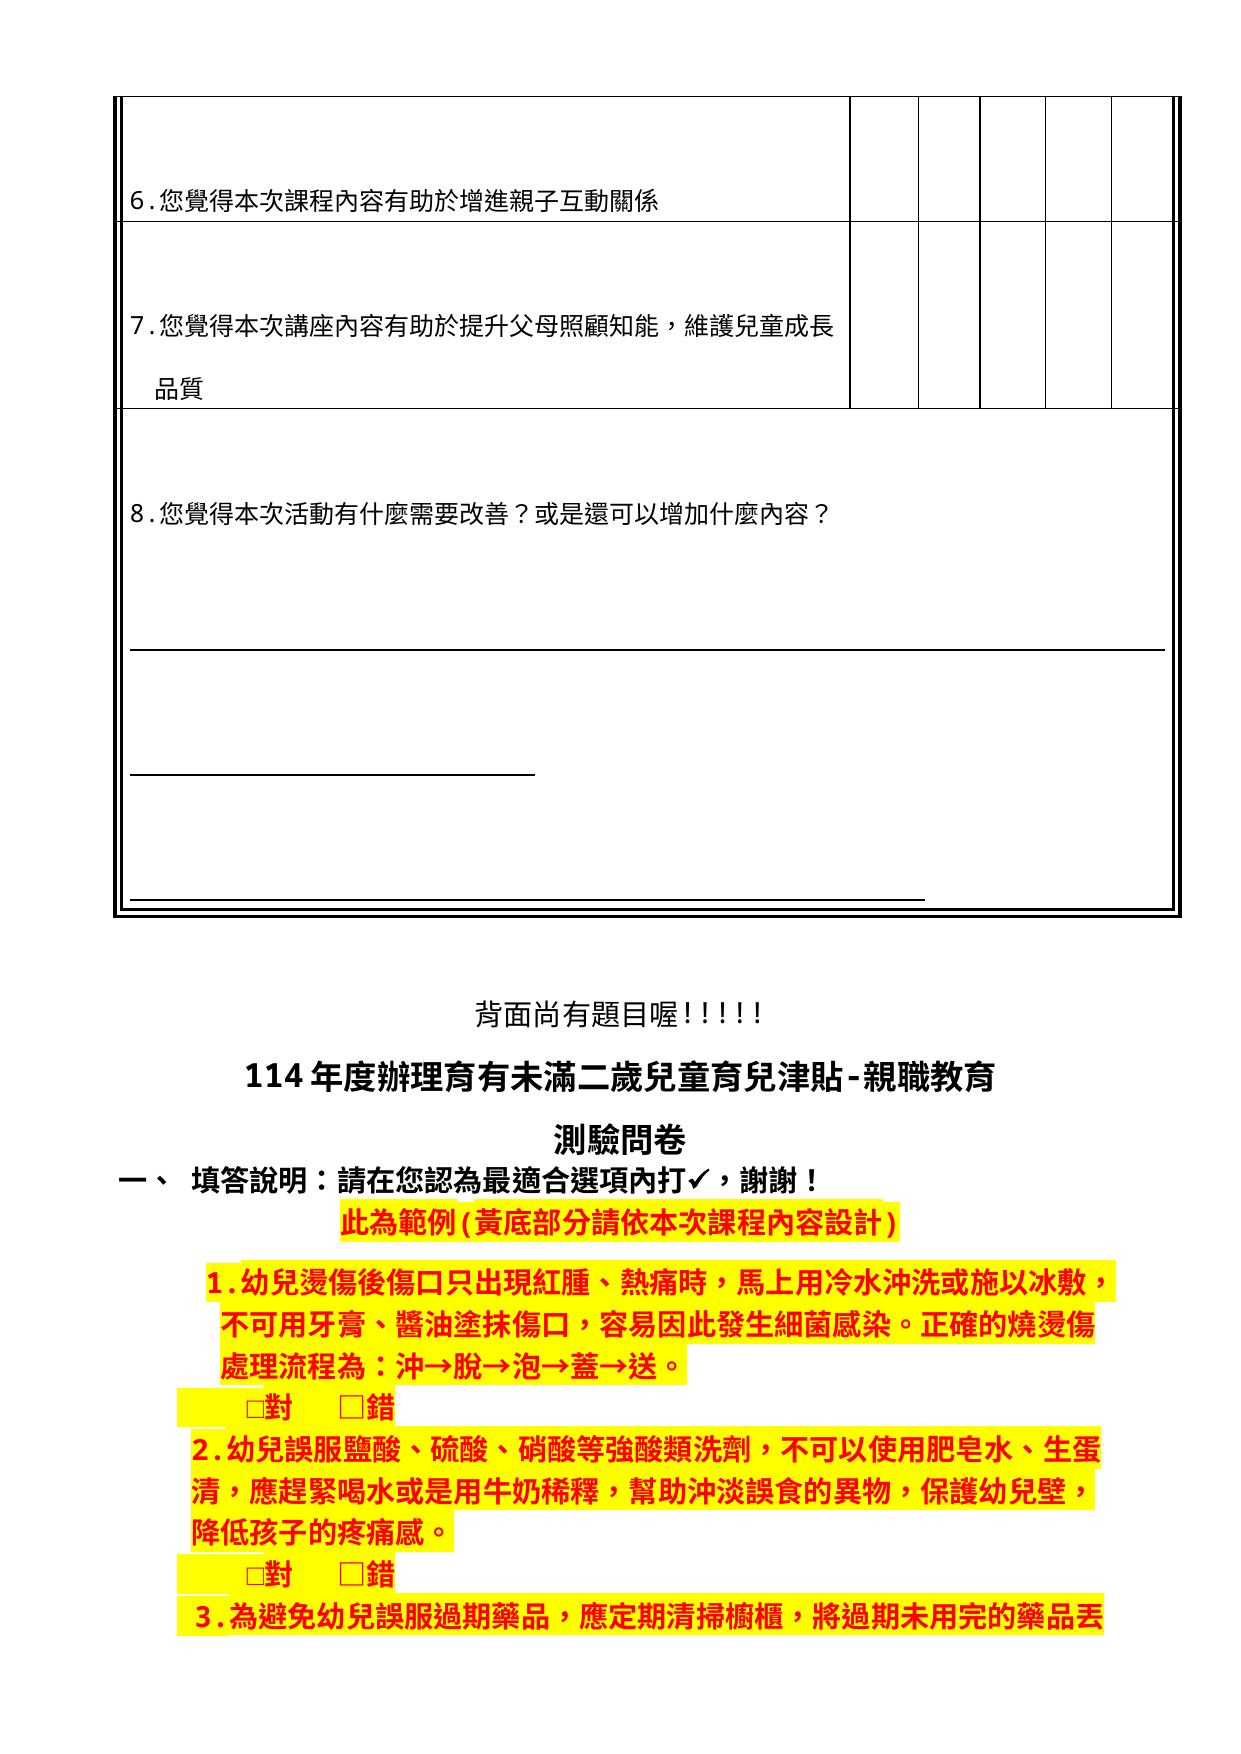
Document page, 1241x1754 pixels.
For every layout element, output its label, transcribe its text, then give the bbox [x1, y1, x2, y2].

text 背面尚有題目喔!!!!! [118, 971, 1122, 1033]
text 2.幼兒誤服鹽酸、硫酸、硝酸等強酸類洗劑，不可以使用肥皂水、生蛋 [118, 1427, 1122, 1469]
table_cell [1046, 97, 1111, 221]
text 一、 填答說明：請在您認為最適合選項內打，謝謝！ [118, 1158, 1122, 1200]
text □對 □錯 [118, 1552, 1122, 1594]
table_cell 6.您覺得本次課程內容有助於增進親子互動關係 [123, 97, 849, 221]
table_cell [919, 97, 979, 221]
table_cell [851, 97, 918, 221]
table_cell 7.您覺得本次講座內容有助於提升父母照顧知能，維護兒童成長品質 [123, 222, 849, 408]
text 114年度辦理育有未滿二歲兒童育兒津貼-親職教育 [118, 1033, 1122, 1096]
table_cell [851, 222, 918, 408]
table_cell [981, 222, 1045, 408]
table_cell [981, 97, 1045, 221]
text 降低孩子的疼痛感。 [118, 1510, 1122, 1552]
text 1.幼兒燙傷後傷口只出現紅腫、熱痛時，馬上用冷水沖洗或施以冰敷，不可用牙膏、醬油塗抹傷口，容易因此發生細菌感染。正確的燒燙傷處理流程為：沖→脫→泡→蓋→送。 [118, 1260, 1122, 1385]
text □對 □錯 [118, 1385, 1122, 1427]
text 3.為避免幼兒誤服過期藥品，應定期清掃櫥櫃，將過期未用完的藥品丟 [118, 1594, 1122, 1635]
table_cell 8.您覺得本次活動有什麼需要改善？或是還可以增加什麼內容？ [123, 409, 1172, 908]
text 清，應趕緊喝水或是用牛奶稀釋，幫助沖淡誤食的異物，保護幼兒壁， [118, 1469, 1122, 1510]
table_cell [1046, 222, 1111, 408]
table_cell [1112, 97, 1172, 221]
table_cell [1112, 222, 1172, 408]
text 此為範例(黃底部分請依本次課程內容設計) [118, 1200, 1122, 1242]
text 測驗問卷 [118, 1096, 1122, 1158]
table_cell [919, 222, 979, 408]
